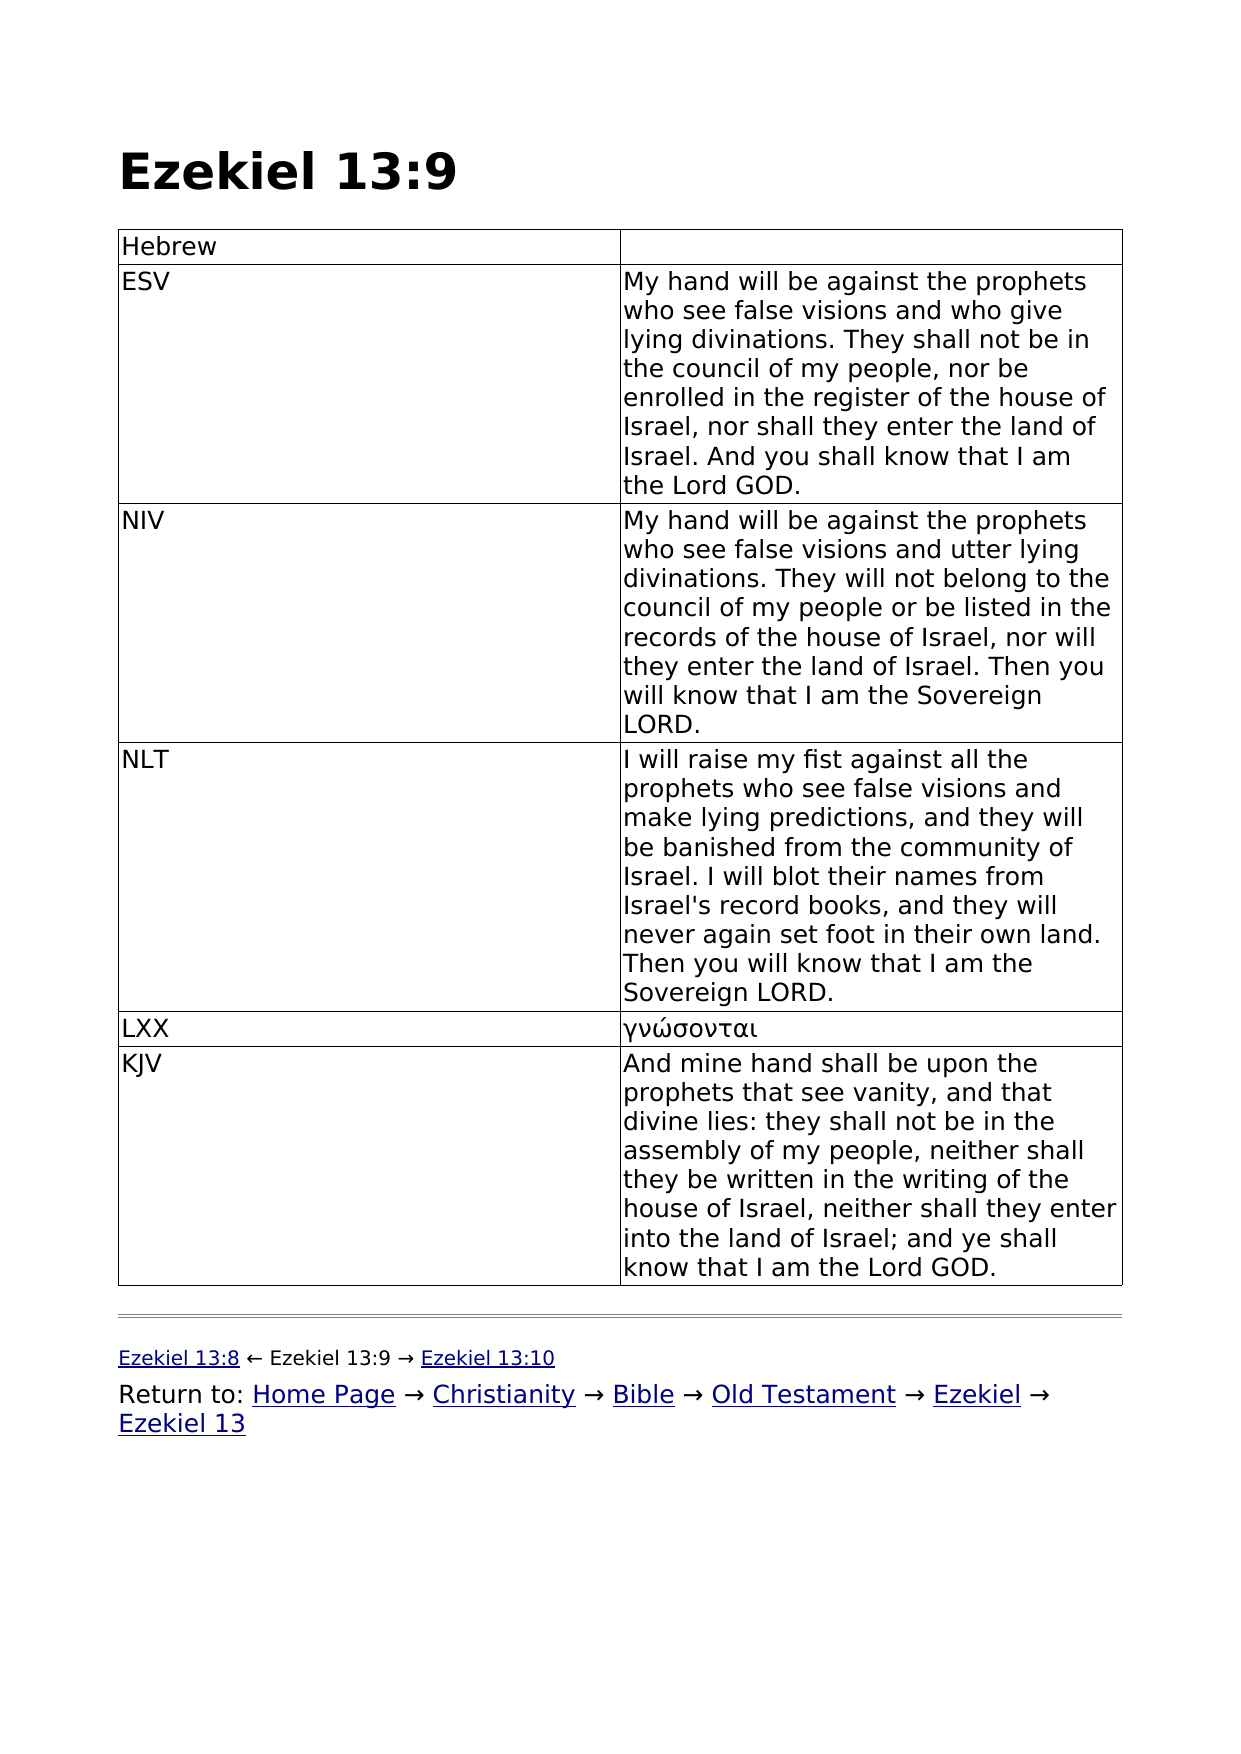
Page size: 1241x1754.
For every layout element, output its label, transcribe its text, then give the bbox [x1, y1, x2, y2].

table_cell γνώσονται [621, 1012, 1122, 1046]
table_cell ESV [119, 265, 620, 503]
table_cell NLT [119, 743, 620, 1011]
subtitle Ezekiel 13:9 [118, 143, 1122, 201]
table_cell My hand will be against the prophets who see false visions and who give lying divinations. They shall not be in the council of my people, nor be enrolled in the register of the house of Israel, nor shall they enter the land of Israel. And you shall know that I am the Lord GOD. [621, 265, 1122, 503]
text Return to: Home Page → Christianity → Bible → Old Testament → Ezekiel → Ezekiel 13 [118, 1380, 1122, 1439]
table_cell My hand will be against the prophets who see false visions and utter lying divinations. They will not belong to the council of my people or be listed in the records of the house of Israel, nor will they enter the land of Israel. Then you will know that I am the Sovereign LORD. [621, 504, 1122, 742]
text Ezekiel 13:8 ← Ezekiel 13:9 → Ezekiel 13:10 [118, 1346, 1122, 1380]
table_cell KJV [119, 1047, 620, 1285]
table_cell I will raise my fist against all the prophets who see false visions and make lying predictions, and they will be banished from the community of Israel. I will blot their names from Israel's record books, and they will never again set foot in their own land. Then you will know that I am the Sovereign LORD. [621, 743, 1122, 1011]
table_cell NIV [119, 504, 620, 742]
table_cell LXX [119, 1012, 620, 1046]
table_header Hebrew [119, 230, 620, 264]
table_header [621, 230, 1122, 264]
table_cell And mine hand shall be upon the prophets that see vanity, and that divine lies: they shall not be in the assembly of my people, neither shall they be written in the writing of the house of Israel, neither shall they enter into the land of Israel; and ye shall know that I am the Lord GOD. [621, 1047, 1122, 1285]
